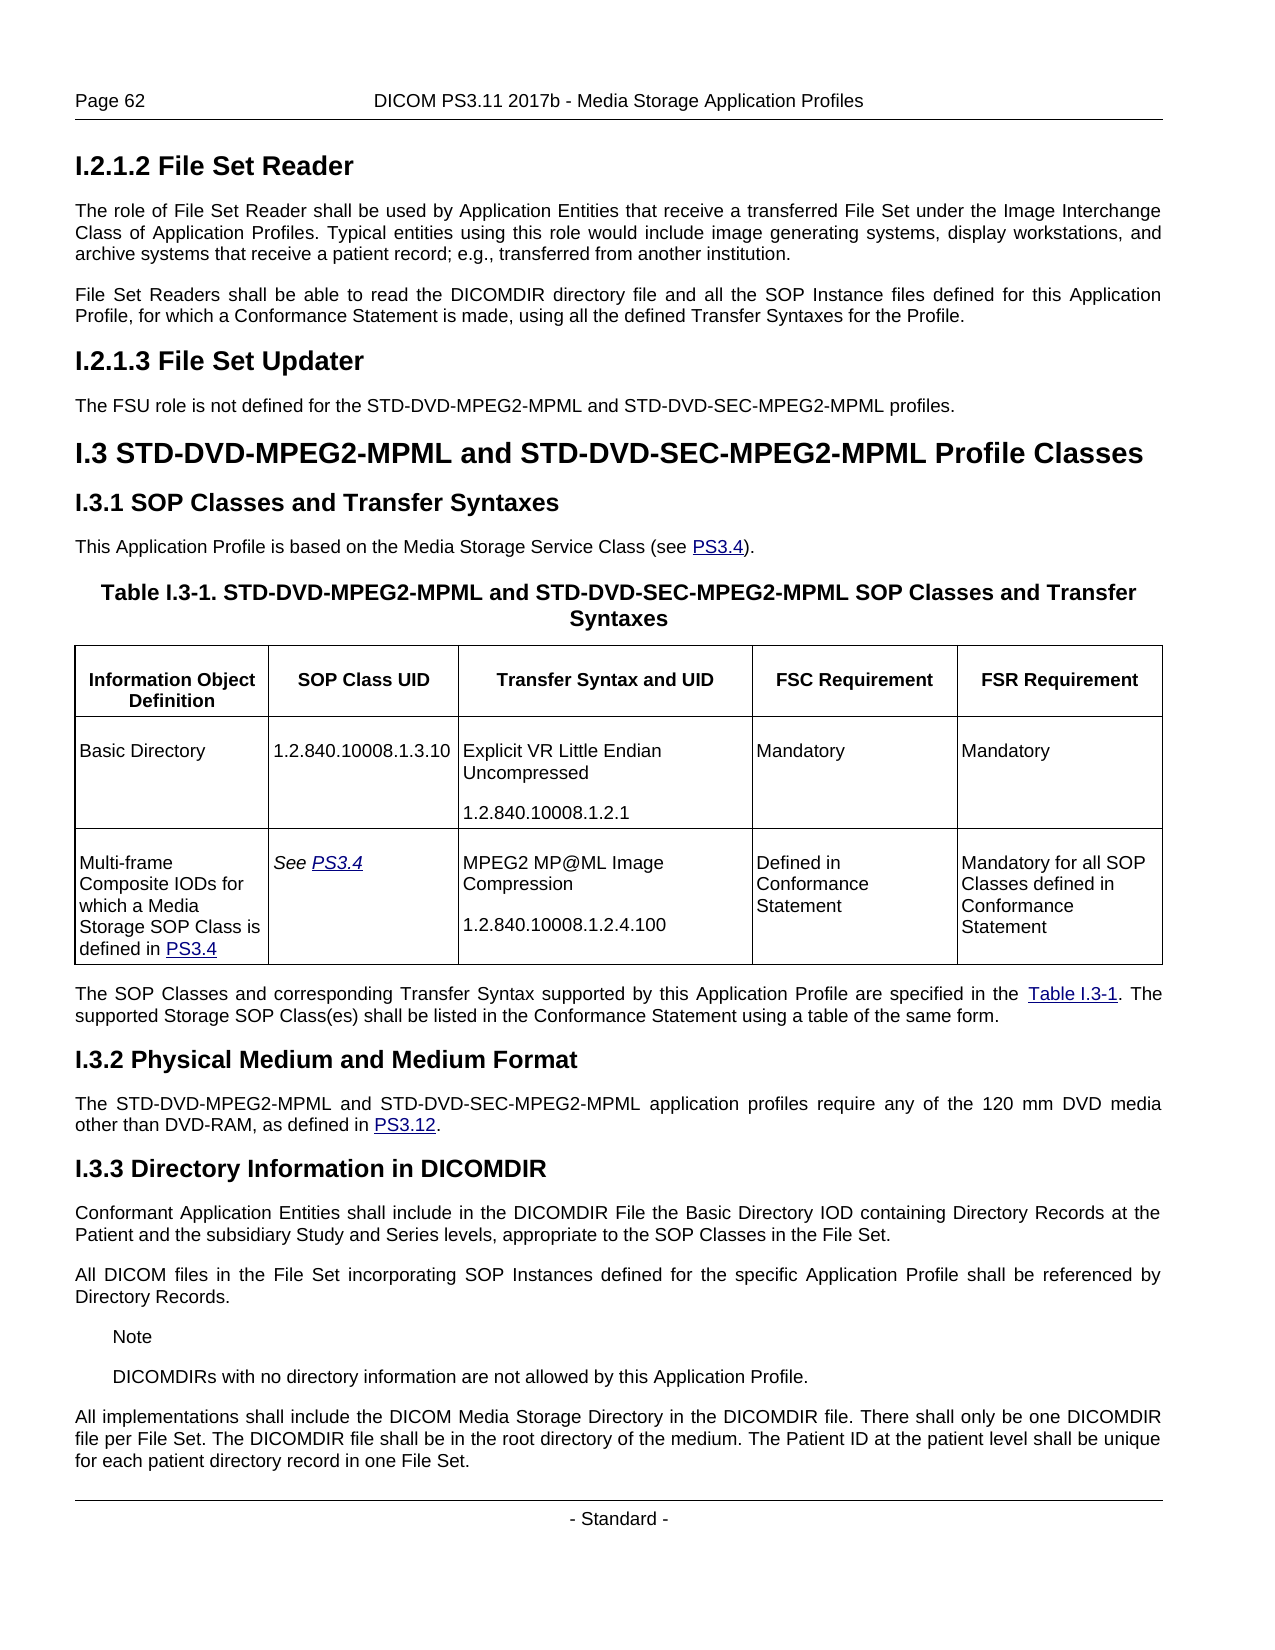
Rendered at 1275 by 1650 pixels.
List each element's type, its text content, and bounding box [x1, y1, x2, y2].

text I.3.3 Directory Information in DICOMDIR [75, 1154, 1162, 1183]
table_header SOP Class UID [269, 646, 458, 716]
table_cell Explicit VR Little Endian Uncompressed 1.2.840.10008.1.2.1 [459, 717, 752, 827]
text I.2.1.3 File Set Updater [75, 345, 1162, 377]
text I.3 STD-DVD-MPEG2-MPML and STD-DVD-SEC-MPEG2-MPML Profile Classes [75, 436, 1162, 469]
text The role of File Set Reader shall be used by Application Entities that receive a transferred File Set under the Image Interchange Class of Application Profiles. Typical entities using this role would include image generating systems, display workstations, and archive systems that receive a patient record; e.g., transferred from another institution. [75, 200, 1162, 265]
text I.3.1 SOP Classes and Transfer Syntaxes [75, 488, 1162, 517]
text Note [112, 1326, 1125, 1347]
table_cell 1.2.840.10008.1.3.10 [269, 717, 458, 827]
table_cell See PS3.4 [269, 829, 458, 963]
text File Set Readers shall be able to read the DICOMDIR directory file and all the SOP Instance files defined for this Application Profile, for which a Conformance Statement is made, using all the defined Transfer Syntaxes for the Profile. [75, 283, 1162, 327]
text All implementations shall include the DICOM Media Storage Directory in the DICOMDIR file. There shall only be one DICOMDIR file per File Set. The DICOMDIR file shall be in the root directory of the medium. The Patient ID at the patient level shall be unique for each patient directory record in one File Set. [75, 1406, 1162, 1471]
text I.3.2 Physical Medium and Medium Format [75, 1045, 1162, 1074]
table_cell Mandatory [958, 717, 1162, 827]
table_cell Multi-frame Composite IODs for which a Media Storage SOP Class is defined in PS3.4 [76, 829, 268, 963]
text Conformant Application Entities shall include in the DICOMDIR File the Basic Directory IOD containing Directory Records at the Patient and the subsidiary Study and Series levels, appropriate to the SOP Classes in the File Set. [75, 1202, 1162, 1245]
text The SOP Classes and corresponding Transfer Syntax supported by this Application Profile are specified in the Table I.3-1. The supported Storage SOP Class(es) shall be listed in the Conformance Statement using a table of the same form. [75, 983, 1162, 1026]
text Table I.3-1. STD-DVD-MPEG2-MPML and STD-DVD-SEC-MPEG2-MPML SOP Classes and Transfer Syntaxes [75, 579, 1162, 631]
text All DICOM files in the File Set incorporating SOP Instances defined for the specific Application Profile shall be referenced by Directory Records. [75, 1264, 1162, 1307]
text The FSU role is not defined for the STD-DVD-MPEG2-MPML and STD-DVD-SEC-MPEG2-MPML profiles. [75, 395, 1162, 417]
text I.2.1.2 File Set Reader [75, 150, 1162, 181]
table_cell Basic Directory [76, 717, 268, 827]
text The STD-DVD-MPEG2-MPML and STD-DVD-SEC-MPEG2-MPML application profiles require any of the 120 mm DVD media other than DVD-RAM, as defined in PS3.12. [75, 1093, 1162, 1136]
text DICOMDIRs with no directory information are not allowed by this Application Profile. [112, 1366, 1125, 1388]
table_header FSC Requirement [753, 646, 957, 716]
table_header Transfer Syntax and UID [459, 646, 752, 716]
table_header FSR Requirement [958, 646, 1162, 716]
table_cell MPEG2 MP@ML Image Compression 1.2.840.10008.1.2.4.100 [459, 829, 752, 963]
table_cell Mandatory [753, 717, 957, 827]
table_cell Defined in Conformance Statement [753, 829, 957, 963]
table_header Information Object Definition [76, 646, 268, 716]
text This Application Profile is based on the Media Storage Service Class (see PS3.4). [75, 535, 1162, 557]
table_cell Mandatory for all SOP Classes defined in Conformance Statement [958, 829, 1162, 963]
